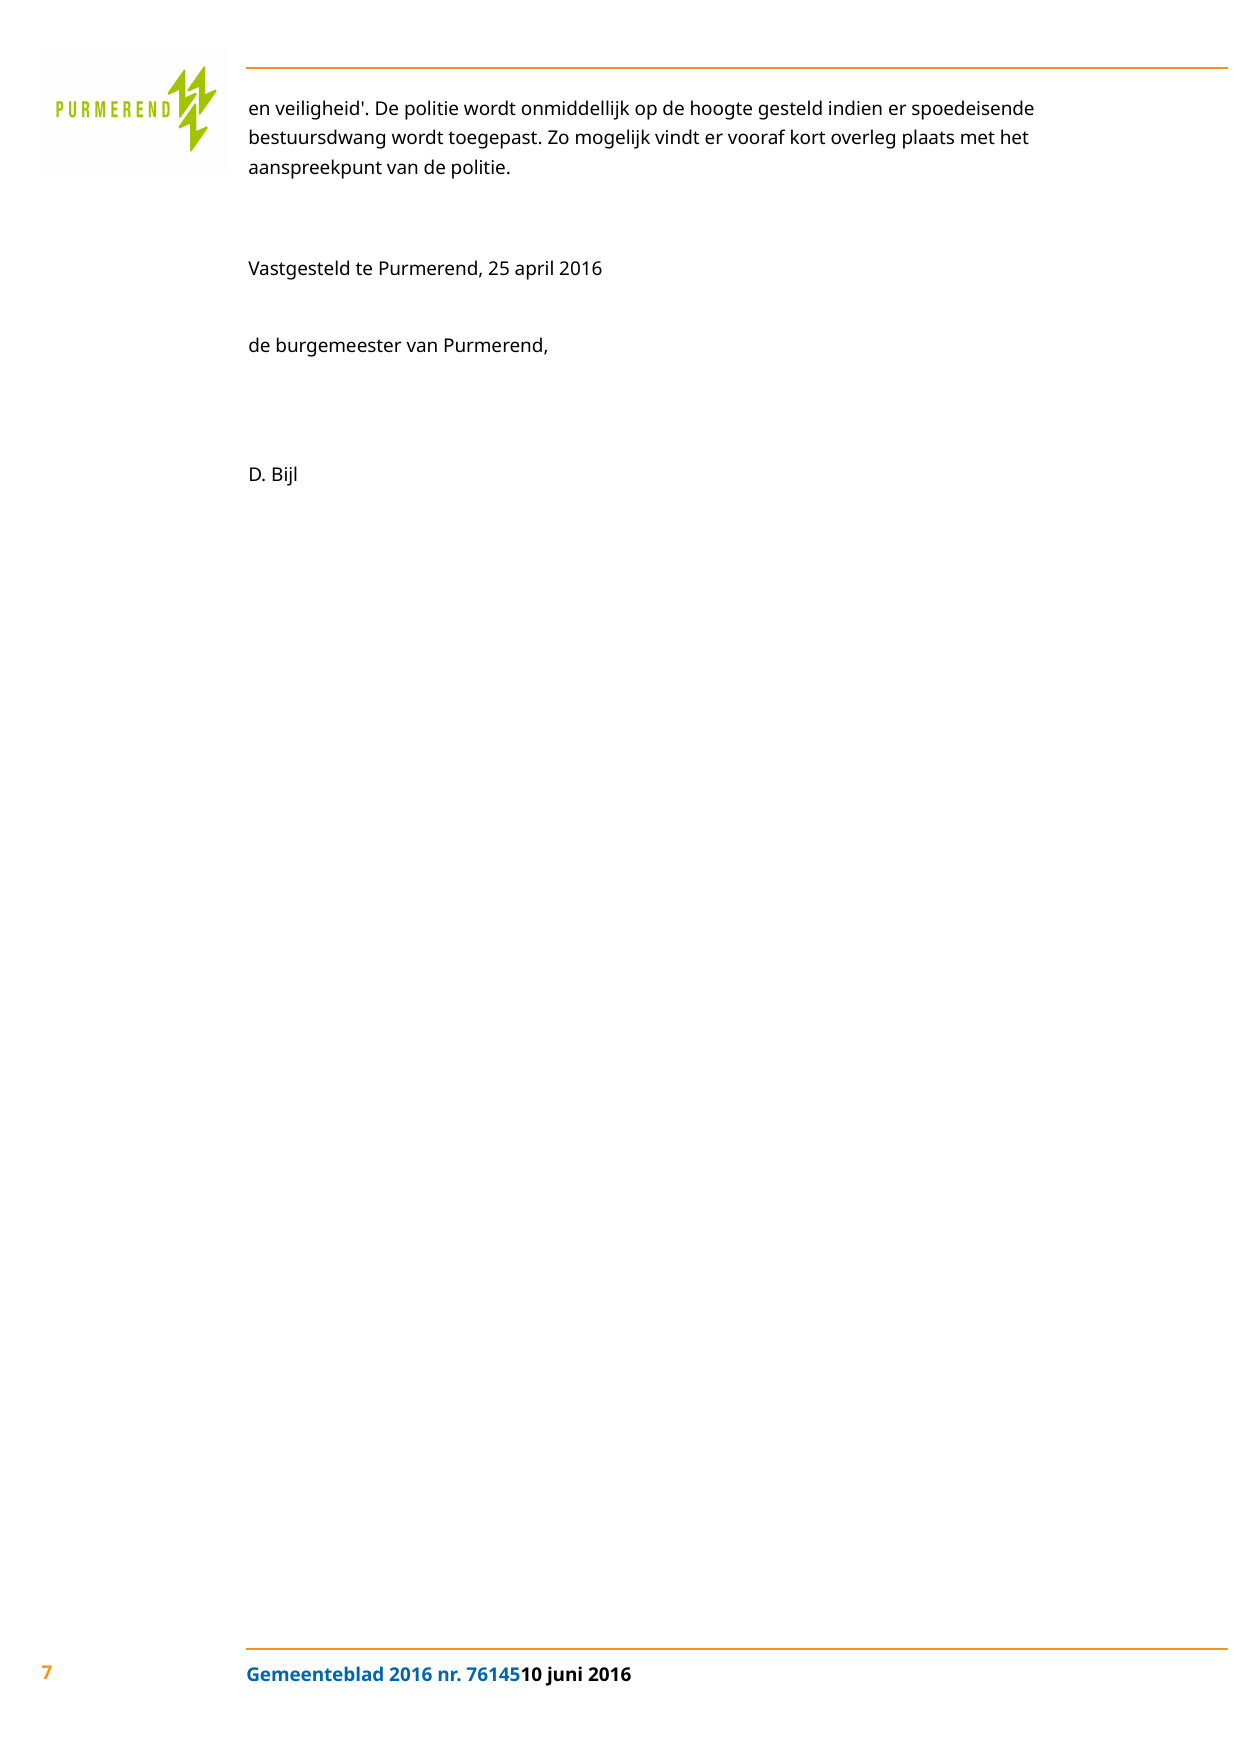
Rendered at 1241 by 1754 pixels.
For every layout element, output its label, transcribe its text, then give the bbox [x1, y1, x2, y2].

text Vastgesteld te Purmerend, 25 april 2016 [248, 255, 1152, 281]
text D. Bijl [248, 461, 1152, 486]
picture [41, 47, 231, 172]
text de burgemeester van Purmerend, [248, 332, 1152, 358]
text en veiligheid'. De politie wordt onmiddellijk op de hoogte gesteld indien er spoedeisende bestuursdwang wordt toegepast. Zo mogelijk vindt er vooraf kort overleg plaats met het aanspreekpunt van de politie. [248, 95, 1152, 180]
